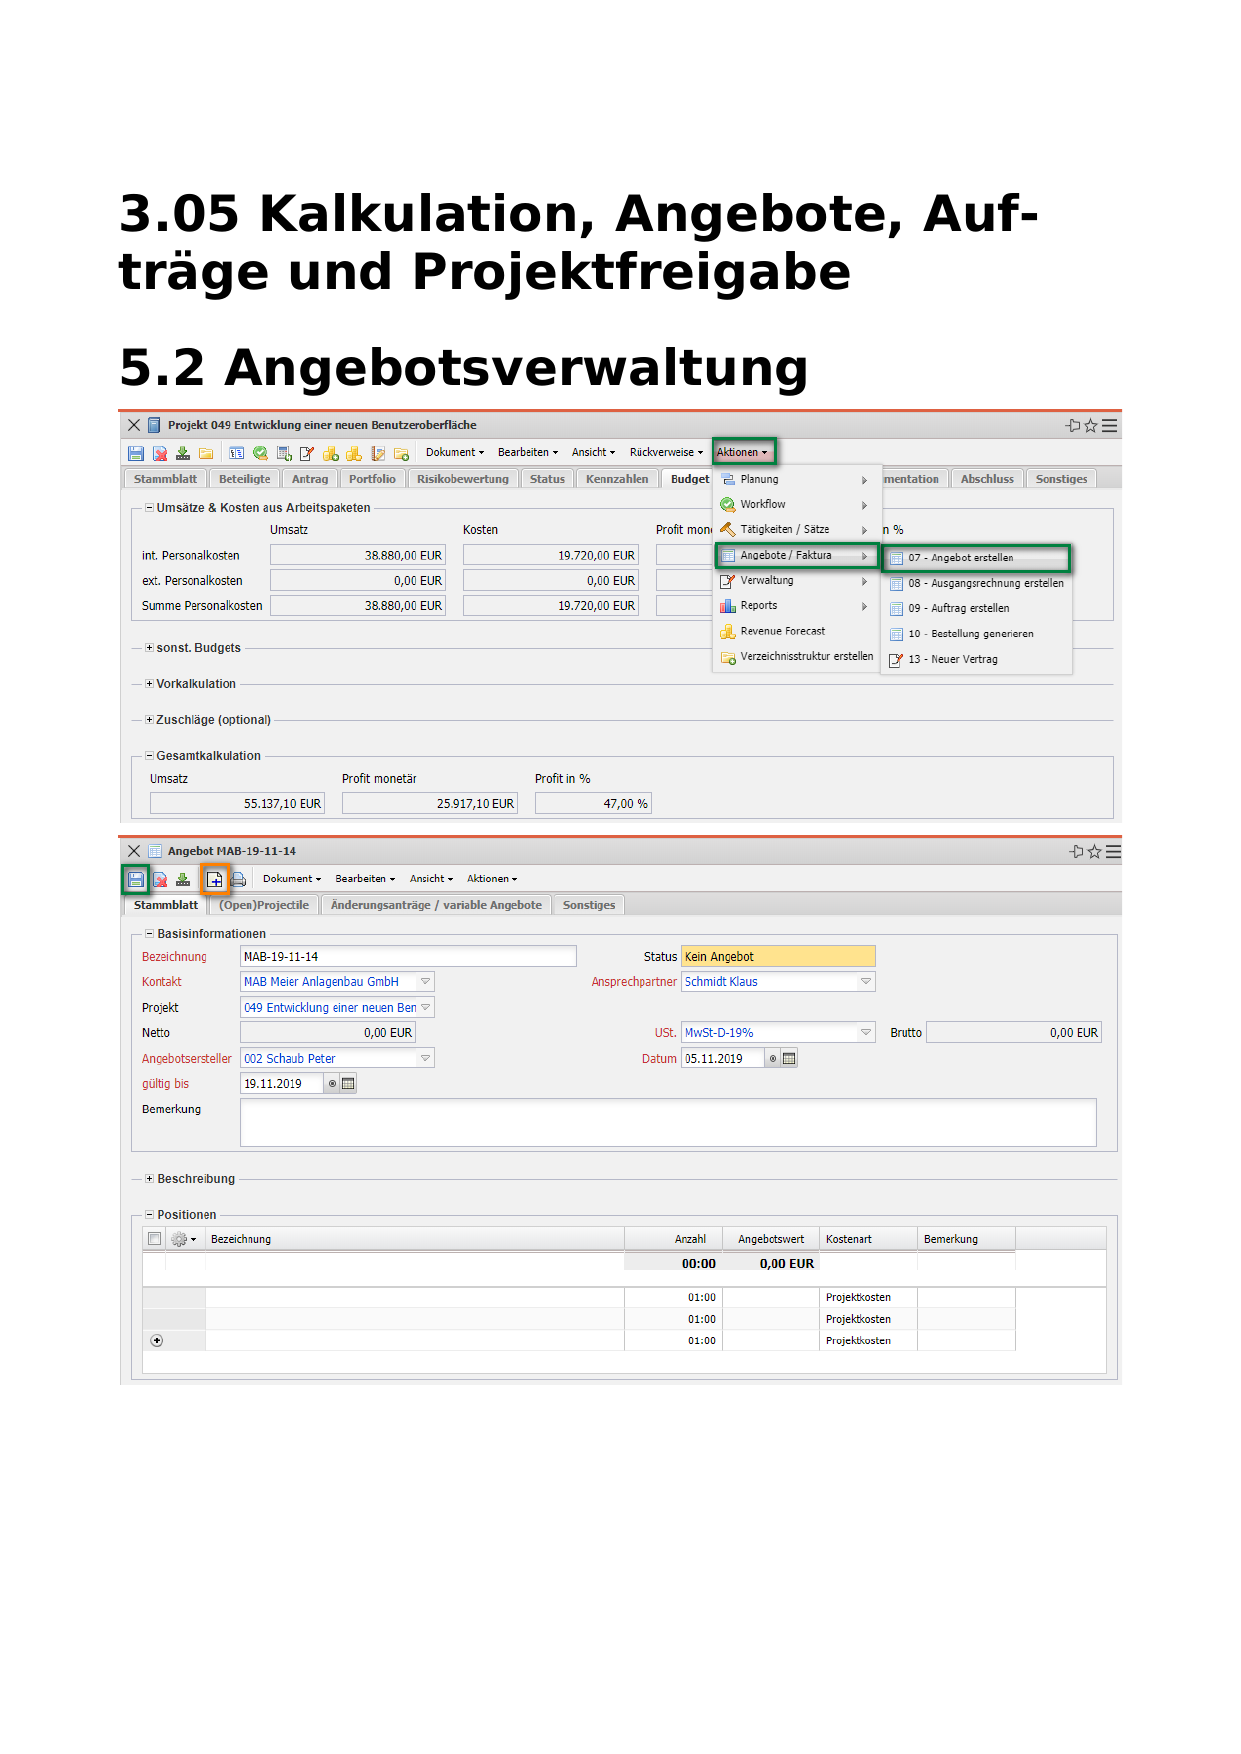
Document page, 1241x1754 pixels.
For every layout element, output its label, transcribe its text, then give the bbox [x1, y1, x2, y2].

picture [118, 409, 1123, 823]
subtitle 3.05 Kalkulation, Angebote, Auf-träge und Projektfreigabe [118, 185, 1122, 301]
subtitle 5.2 Angebotsverwaltung [118, 339, 1122, 397]
picture [118, 835, 1123, 1385]
